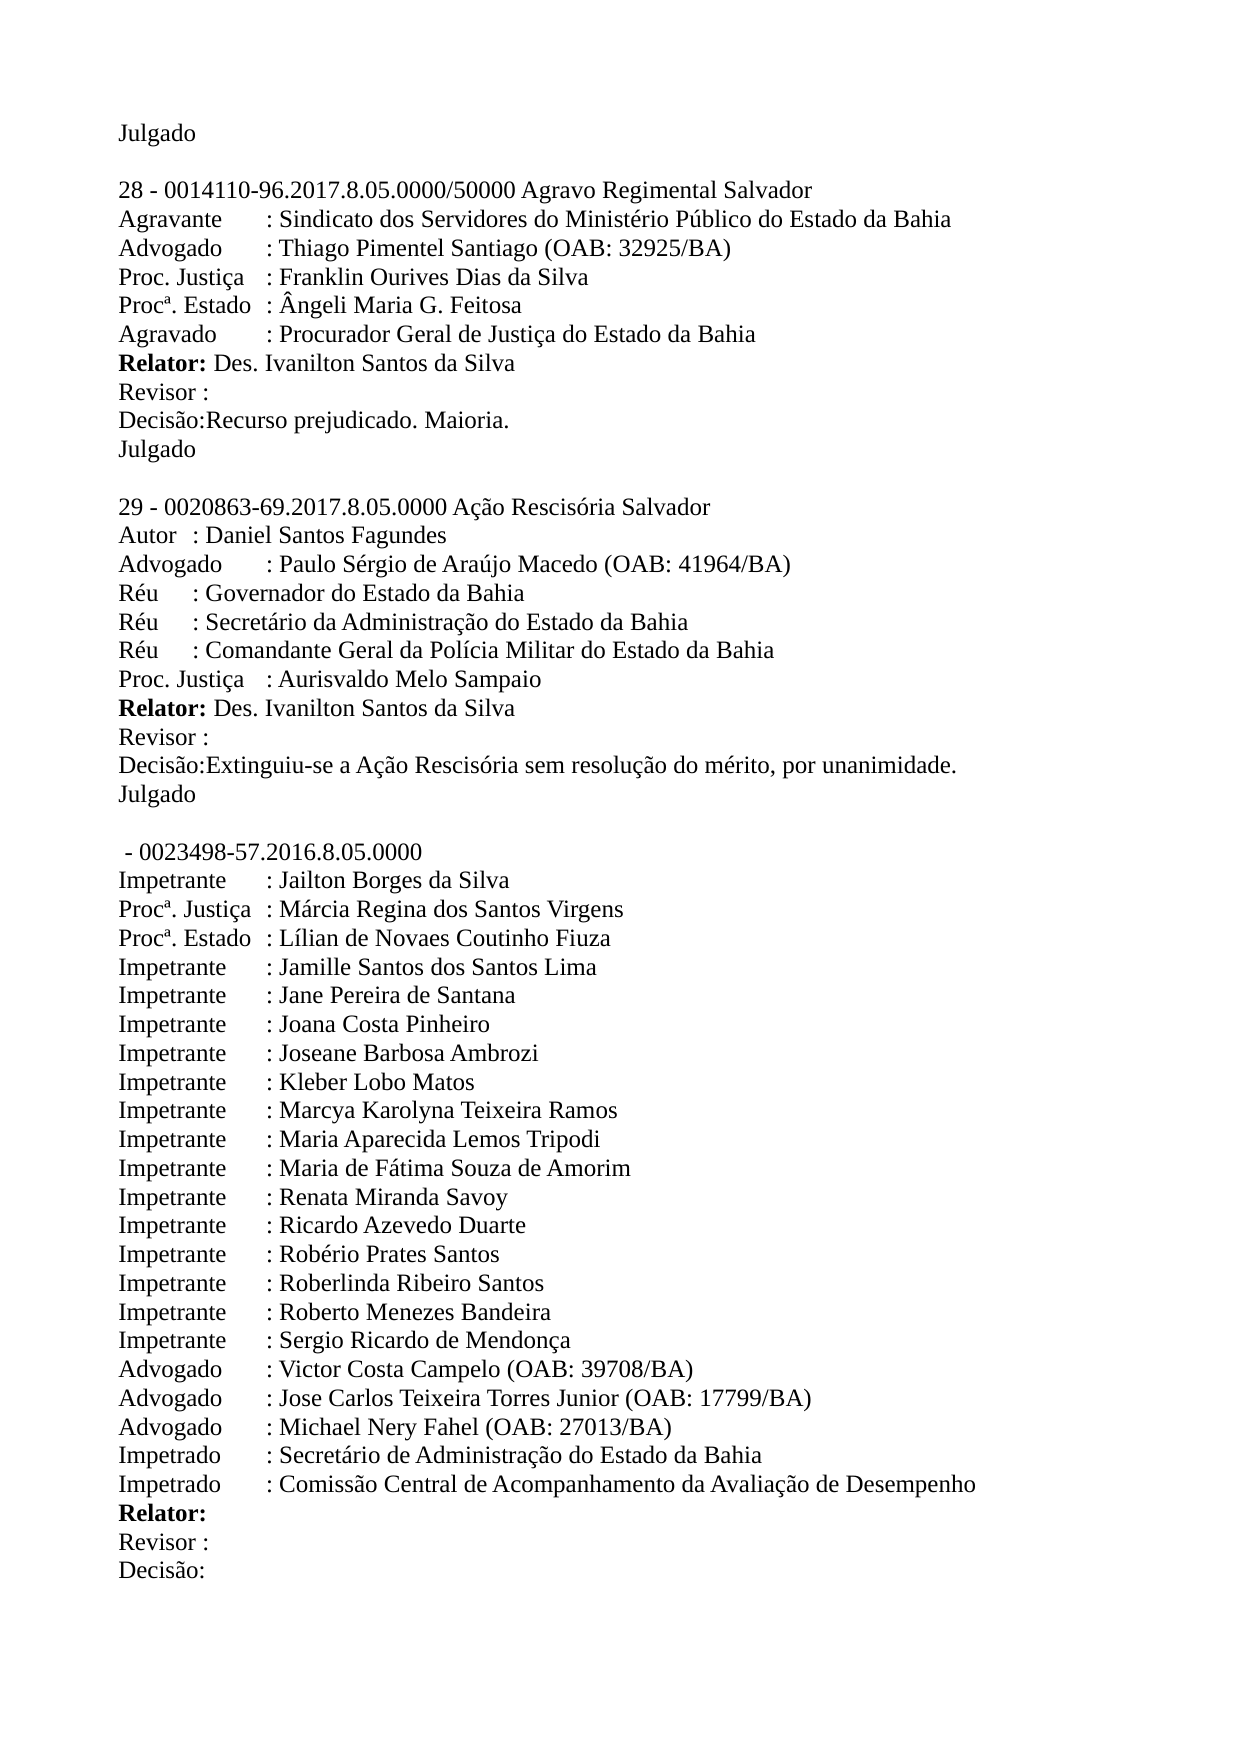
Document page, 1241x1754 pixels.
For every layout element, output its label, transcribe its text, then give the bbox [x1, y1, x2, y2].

text - 0023498-57.2016.8.05.0000 [118, 837, 1122, 866]
text Agravante : Sindicato dos Servidores do Ministério Público do Estado da Bahia Advogado : Thiago Pimentel Santiago (OAB: 32925/BA) Proc. Justiça : Franklin Ourives Dias da Silva Procª. Estado : Ângeli Maria G. Feitosa Agravado : Procurador Geral de Justiça do Estado da Bahia Relator: Des. Ivanilton Santos da Silva [118, 204, 1122, 377]
text Decisão:Recurso prejudicado. Maioria. [118, 406, 1122, 434]
text Revisor : [118, 1527, 1122, 1556]
text Revisor : [118, 722, 1122, 751]
text Impetrante : Jailton Borges da Silva Procª. Justiça : Márcia Regina dos Santos Virgens Procª. Estado : Lílian de Novaes Coutinho Fiuza Impetrante : Jamille Santos dos Santos Lima Impetrante : Jane Pereira de Santana Impetrante : Joana Costa Pinheiro Impetrante : Joseane Barbosa Ambrozi Impetrante : Kleber Lobo Matos Impetrante : Marcya Karolyna Teixeira Ramos Impetrante : Maria Aparecida Lemos Tripodi Impetrante : Maria de Fátima Souza de Amorim Impetrante : Renata Miranda Savoy Impetrante : Ricardo Azevedo Duarte Impetrante : Robério Prates Santos Impetrante : Roberlinda Ribeiro Santos Impetrante : Roberto Menezes Bandeira Impetrante : Sergio Ricardo de Mendonça Advogado : Victor Costa Campelo (OAB: 39708/BA) Advogado : Jose Carlos Teixeira Torres Junior (OAB: 17799/BA) Advogado : Michael Nery Fahel (OAB: 27013/BA) Impetrado : Secretário de Administração do Estado da Bahia Impetrado : Comissão Central de Acompanhamento da Avaliação de Desempenho Relator: [118, 866, 1122, 1527]
text Julgado [118, 779, 1122, 808]
text Revisor : [118, 377, 1122, 406]
text Decisão:Extinguiu-se a Ação Rescisória sem resolução do mérito, por unanimidade. [118, 751, 1122, 779]
text 28 - 0014110-96.2017.8.05.0000/50000 Agravo Regimental Salvador [118, 176, 1122, 204]
text Autor : Daniel Santos Fagundes Advogado : Paulo Sérgio de Araújo Macedo (OAB: 41964/BA) Réu : Governador do Estado da Bahia Réu : Secretário da Administração do Estado da Bahia Réu : Comandante Geral da Polícia Militar do Estado da Bahia Proc. Justiça : Aurisvaldo Melo Sampaio Relator: Des. Ivanilton Santos da Silva [118, 521, 1122, 722]
text Julgado [118, 118, 1122, 147]
text 29 - 0020863-69.2017.8.05.0000 Ação Rescisória Salvador [118, 492, 1122, 521]
text Decisão: [118, 1556, 1122, 1584]
text Julgado [118, 434, 1122, 463]
